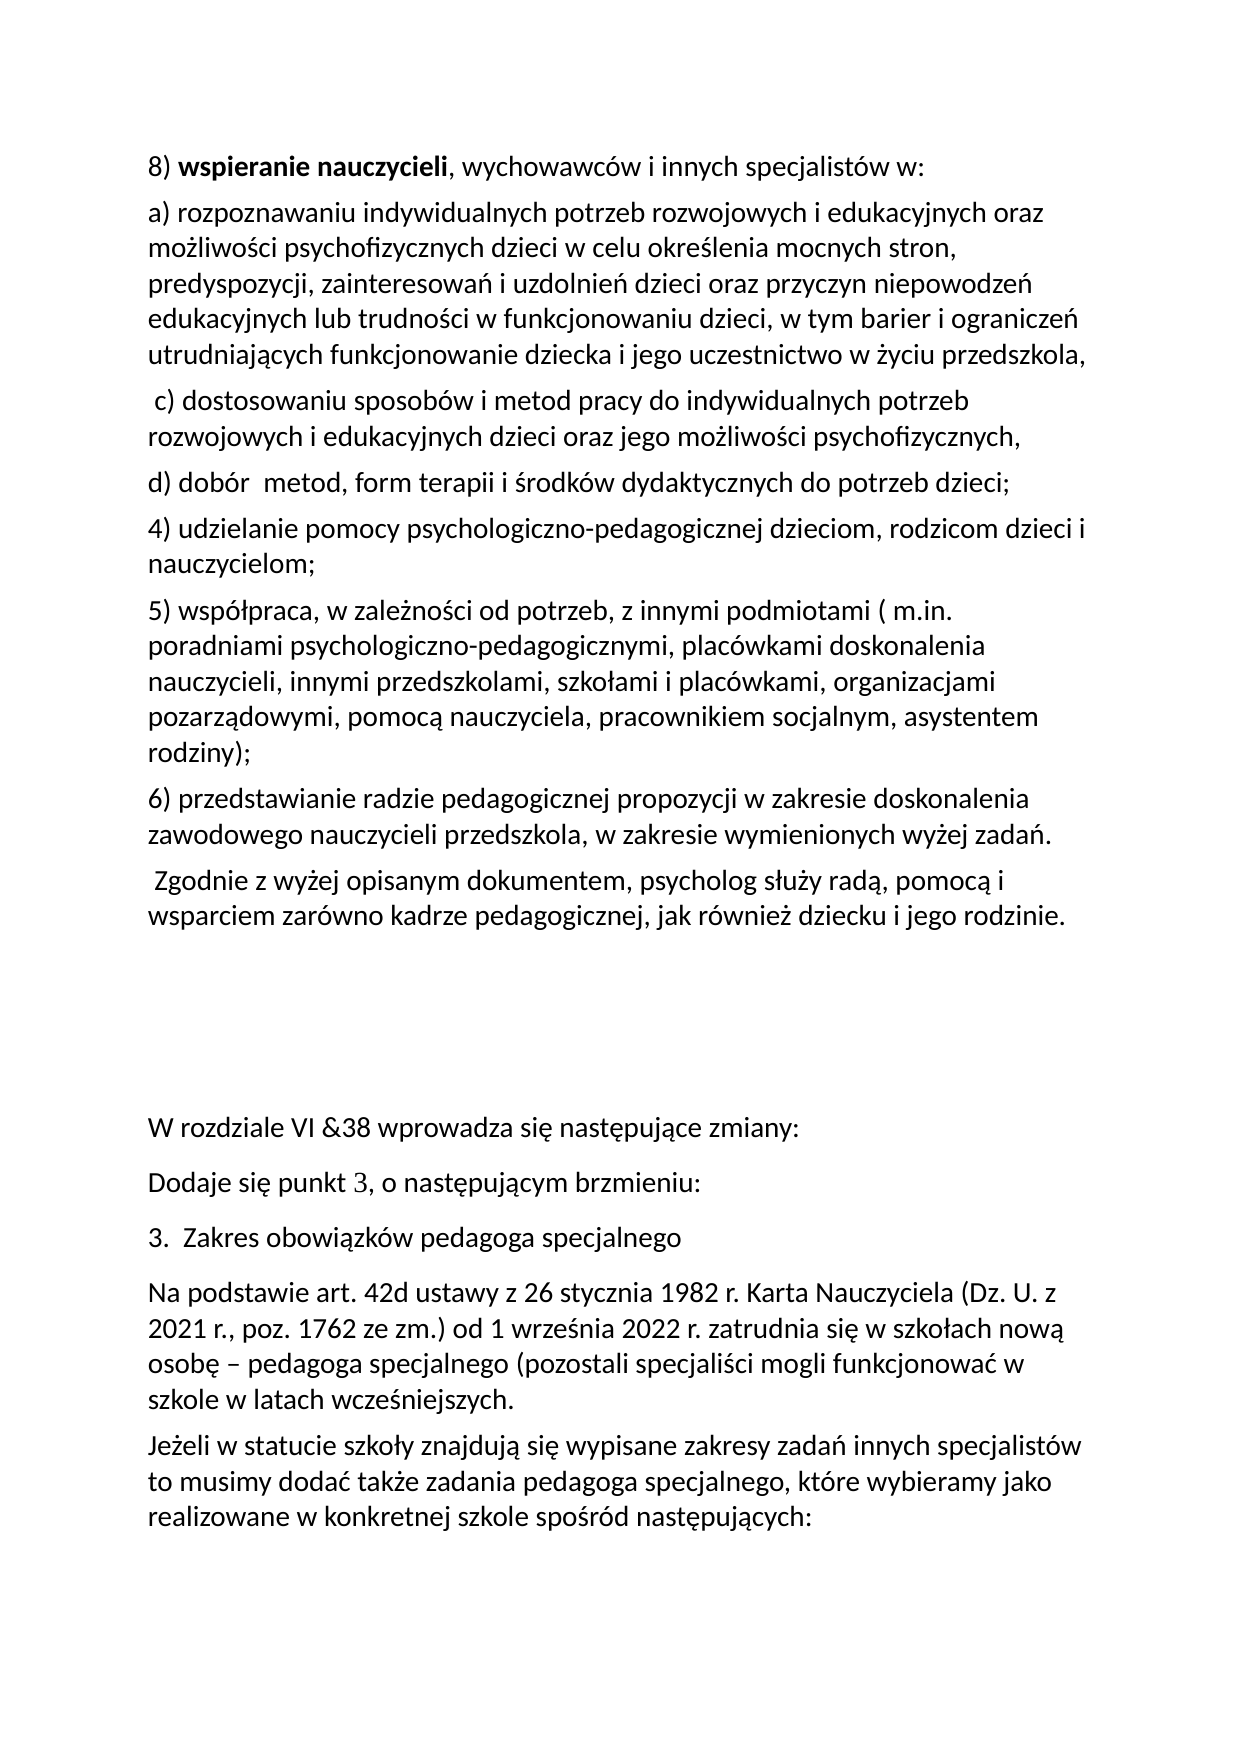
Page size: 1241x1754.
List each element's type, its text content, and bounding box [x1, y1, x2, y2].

text Zgodnie z wyżej opisanym dokumentem, psycholog służy radą, pomocą i wsparciem zarówno kadrze pedagogicznej, jak również dziecku i jego rodzinie. [148, 862, 1093, 933]
text a) rozpoznawaniu indywidualnych potrzeb rozwojowych i edukacyjnych oraz możliwości psychofizycznych dzieci w celu określenia mocnych stron, predyspozycji, zainteresowań i uzdolnień dzieci oraz przyczyn niepowodzeń edukacyjnych lub trudności w funkcjonowaniu dzieci, w tym barier i ograniczeń utrudniających funkcjonowanie dziecka i jego uczestnictwo w życiu przedszkola, [148, 194, 1093, 372]
text Dodaje się punkt 3, o następującym brzmieniu: [148, 1164, 1093, 1199]
text Jeżeli w statucie szkoły znajdują się wypisane zakresy zadań innych specjalistów to musimy dodać także zadania pedagoga specjalnego, które wybieramy jako realizowane w konkretnej szkole spośród następujących: [148, 1427, 1093, 1534]
text d) dobór metod, form terapii i środków dydaktycznych do potrzeb dzieci; [148, 464, 1093, 499]
text 5) współpraca, w zależności od potrzeb, z innymi podmiotami ( m.in. poradniami psychologiczno-pedagogicznymi, placówkami doskonalenia nauczycieli, innymi przedszkolami, szkołami i placówkami, organizacjami pozarządowymi, pomocą nauczyciela, pracownikiem socjalnym, asystentem rodziny); [148, 592, 1093, 770]
text 3. Zakres obowiązków pedagoga specjalnego [148, 1219, 1093, 1254]
text W rozdziale VI &38 wprowadza się następujące zmiany: [148, 1109, 1093, 1144]
text c) dostosowaniu sposobów i metod pracy do indywidualnych potrzeb rozwojowych i edukacyjnych dzieci oraz jego możliwości psychofizycznych, [148, 382, 1093, 453]
text 4) udzielanie pomocy psychologiczno-pedagogicznej dzieciom, rodzicom dzieci i nauczycielom; [148, 510, 1093, 581]
text 6) przedstawianie radzie pedagogicznej propozycji w zakresie doskonalenia zawodowego nauczycieli przedszkola, w zakresie wymienionych wyżej zadań. [148, 780, 1093, 851]
text Na podstawie art. 42d ustawy z 26 stycznia 1982 r. Karta Nauczyciela (Dz. U. z 2021 r., poz. 1762 ze zm.) od 1 września 2022 r. zatrudnia się w szkołach nową osobę – pedagoga specjalnego (pozostali specjaliści mogli funkcjonować w szkole w latach wcześniejszych. [148, 1274, 1093, 1417]
text 8) wspieranie nauczycieli, wychowawców i innych specjalistów w: [148, 148, 1093, 183]
